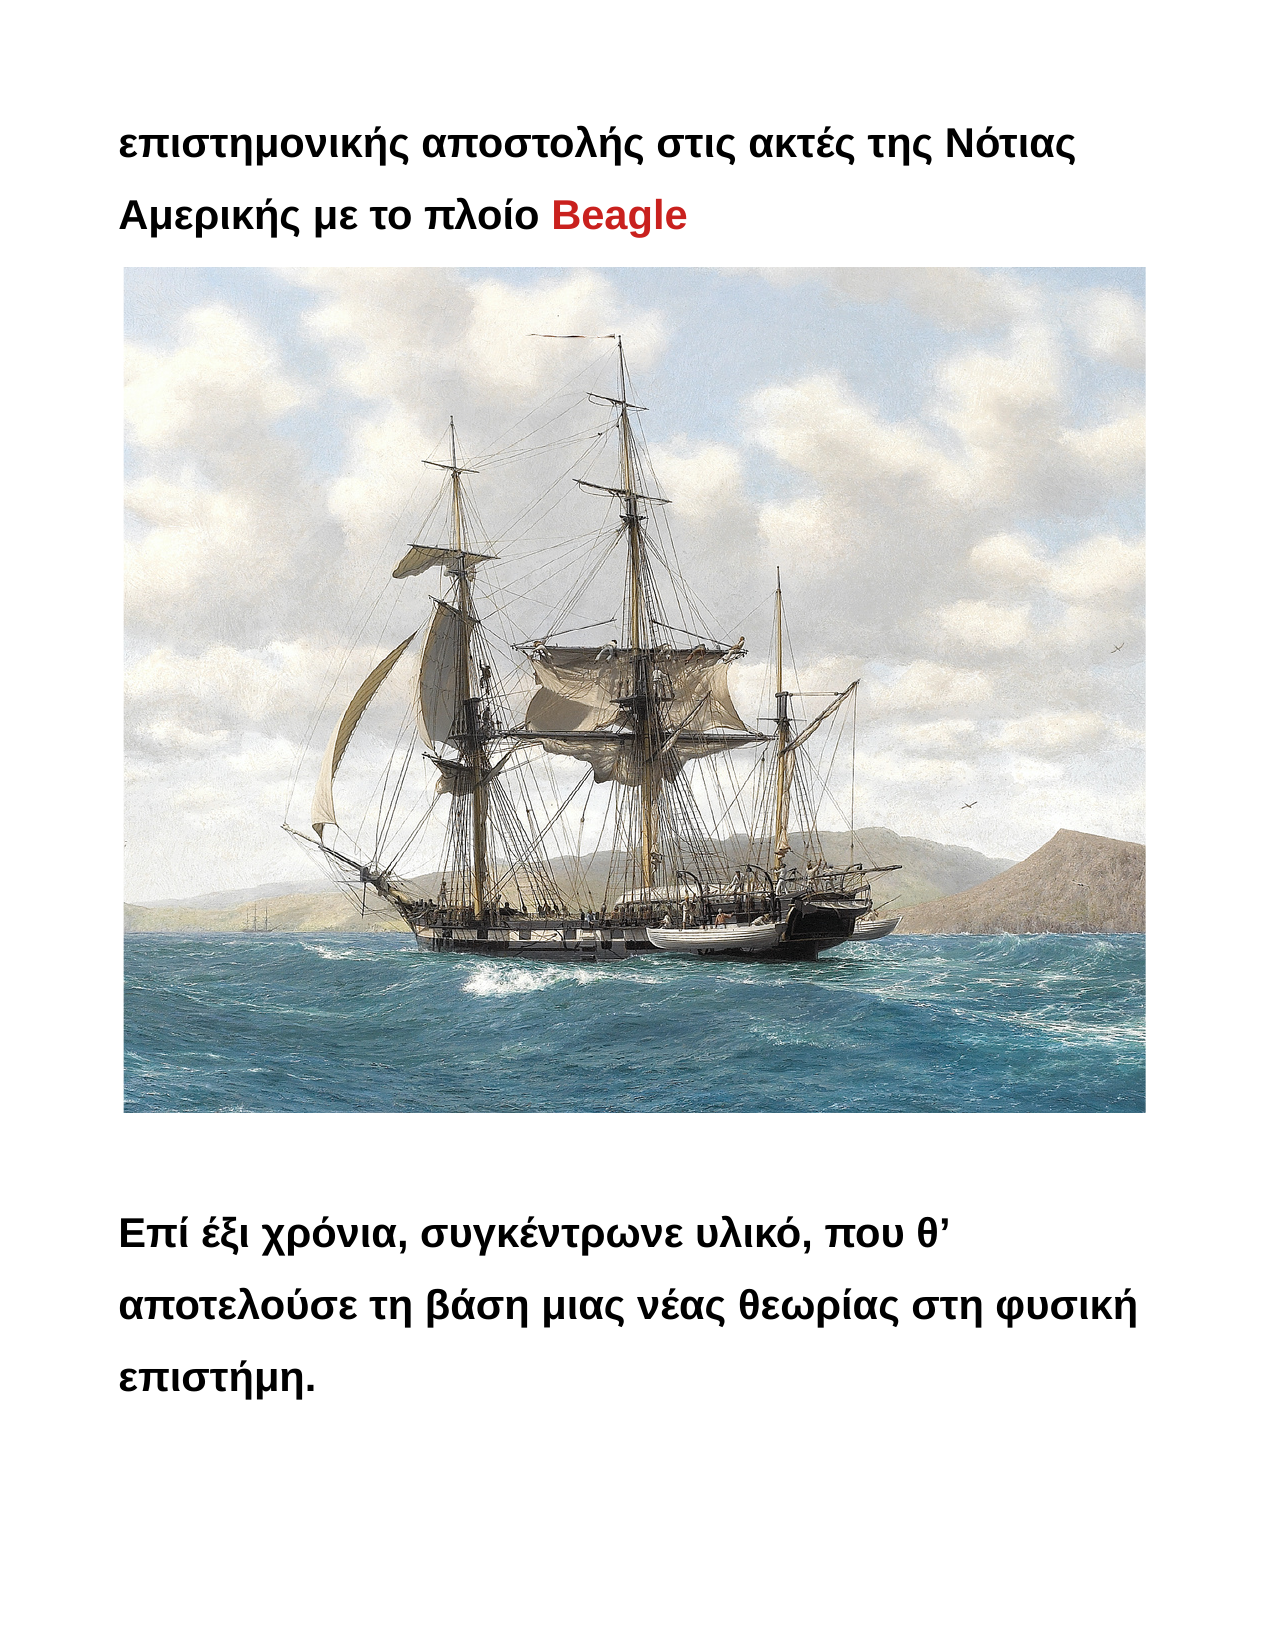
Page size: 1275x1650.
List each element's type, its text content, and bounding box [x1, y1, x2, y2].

picture [123, 267, 1146, 1113]
text επιστημονικής αποστολής στις ακτές της Νότιας Αμερικής με το πλοίο Beagle [118, 118, 1144, 238]
text Επί έξι χρόνια, συγκέντρωνε υλικό, που θ’ αποτελούσε τη βάση μιας νέας θεωρίας στη φυσική επιστήμη. [118, 276, 1144, 1400]
